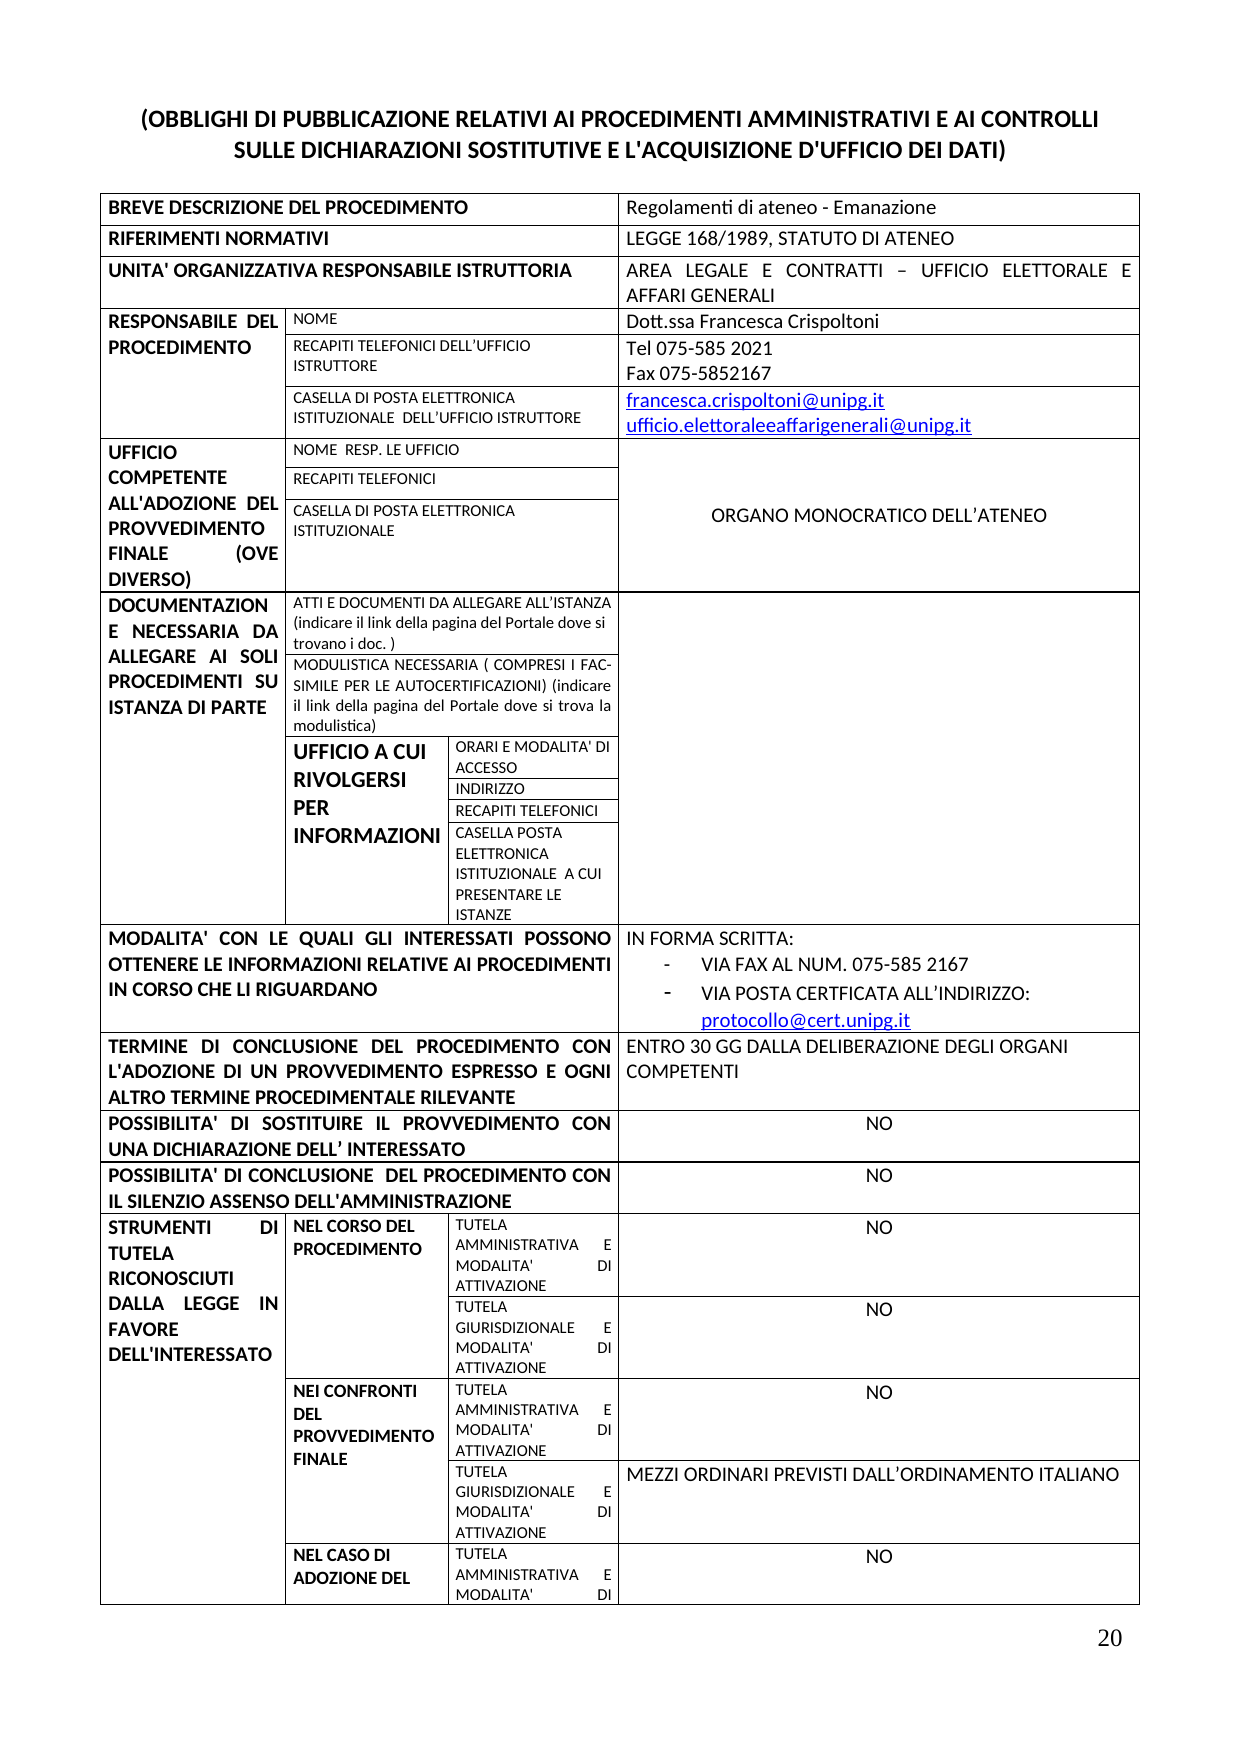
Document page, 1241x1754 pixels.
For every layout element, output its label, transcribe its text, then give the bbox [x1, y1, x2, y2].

table_cell NOME [286, 309, 618, 334]
table_cell TUTELA AMMINISTRATIVA E MODALITA' DI ATTIVAZIONE [449, 1214, 618, 1296]
table_header Regolamenti di ateneo - Emanazione [619, 194, 1139, 224]
table_cell POSSIBILITA' DI CONCLUSIONE DEL PROCEDIMENTO CON IL SILENZIO ASSENSO DELL'AMMINISTRAZIONE [101, 1163, 618, 1213]
table_cell MEZZI ORDINARI PREVISTI DALL’ORDINAMENTO ITALIANO [619, 1461, 1139, 1542]
table_cell DOCUMENTAZIONE NECESSARIA DA ALLEGARE AI SOLI PROCEDIMENTI SU ISTANZA DI PARTE [101, 593, 285, 924]
table_cell NO [619, 1214, 1139, 1296]
table_cell ATTI E DOCUMENTI DA ALLEGARE ALL’ISTANZA (indicare il link della pagina del Portale dove si trovano i doc. ) [286, 593, 618, 653]
table_cell TUTELA GIURISDIZIONALE E MODALITA' DI ATTIVAZIONE [449, 1461, 618, 1542]
table_cell ORGANO MONOCRATICO DELL’ATENEO [619, 439, 1139, 591]
table_cell AREA LEGALE E CONTRATTI – UFFICIO ELETTORALE E AFFARI GENERALI [619, 257, 1139, 308]
table_cell CASELLA DI POSTA ELETTRONICA ISTITUZIONALE DELL’UFFICIO ISTRUTTORE [286, 387, 618, 438]
table_cell POSSIBILITA' DI SOSTITUIRE IL PROVVEDIMENTO CON UNA DICHIARAZIONE DELL’ INTERESSATO [101, 1111, 618, 1161]
table_cell Tel 075-585 2021 Fax 075-5852167 [619, 335, 1139, 386]
table_cell NO [619, 1379, 1139, 1460]
table_cell ENTRO 30 GG DALLA DELIBERAZIONE DEGLI ORGANI COMPETENTI [619, 1033, 1139, 1109]
table_cell UFFICIO COMPETENTE ALL'ADOZIONE DEL PROVVEDIMENTO FINALE (OVE DIVERSO) [101, 439, 285, 591]
table_cell NO [619, 1163, 1139, 1213]
table_cell [619, 593, 1139, 924]
table_cell IN FORMA SCRITTA: VIA FAX AL NUM. 075-585 2167 VIA POSTA CERTFICATA ALL’INDIRIZZO: protocollo@cert.unipg.it [619, 925, 1139, 1032]
table_cell francesca.crispoltoni@unipg.it ufficio.elettoraleeaffarigenerali@unipg.it [619, 387, 1139, 438]
table_cell TERMINE DI CONCLUSIONE DEL PROCEDIMENTO CON L'ADOZIONE DI UN PROVVEDIMENTO ESPRESSO E OGNI ALTRO TERMINE PROCEDIMENTALE RILEVANTE [101, 1033, 618, 1109]
table_cell ORARI E MODALITA' DI ACCESSO [449, 737, 618, 777]
table_cell NEI CONFRONTI DEL PROVVEDIMENTO FINALE [286, 1379, 448, 1542]
table_cell MODULISTICA NECESSARIA ( COMPRESI I FAC- SIMILE PER LE AUTOCERTIFICAZIONI) (indicare il link della pagina del Portale dove si trova la modulistica) [286, 655, 618, 736]
table_cell CASELLA DI POSTA ELETTRONICA ISTITUZIONALE [286, 500, 618, 591]
table_cell TUTELA GIURISDIZIONALE E MODALITA' DI ATTIVAZIONE [449, 1297, 618, 1378]
table_cell RECAPITI TELEFONICI [449, 800, 618, 822]
table_cell RIFERIMENTI NORMATIVI [101, 226, 618, 256]
table_cell Dott.ssa Francesca Crispoltoni [619, 309, 1139, 334]
table_cell RECAPITI TELEFONICI [286, 468, 618, 499]
table_cell STRUMENTI DI TUTELA RICONOSCIUTI DALLA LEGGE IN FAVORE DELL'INTERESSATO [101, 1214, 285, 1604]
table_cell UNITA' ORGANIZZATIVA RESPONSABILE ISTRUTTORIA [101, 257, 618, 308]
table_cell NO [619, 1111, 1139, 1161]
table_cell NO [619, 1544, 1139, 1604]
table_cell NEL CORSO DEL PROCEDIMENTO [286, 1214, 448, 1378]
table_cell NOME RESP. LE UFFICIO [286, 439, 618, 467]
table_cell UFFICIO A CUI RIVOLGERSI PER INFORMAZIONI [286, 737, 448, 924]
table_header BREVE DESCRIZIONE DEL PROCEDIMENTO [101, 194, 618, 224]
text (Obblighi di pubblicazione relativi ai procedimenti amministrativi e ai controlli sulle dichiarazioni sostitutive e l'acquisizione d'ufficio dei dati) [118, 103, 1122, 164]
table_cell NO [619, 1297, 1139, 1378]
table_cell NEL CASO DI ADOZIONE DEL [286, 1544, 448, 1604]
table_cell RECAPITI TELEFONICI DELL’UFFICIO ISTRUTTORE [286, 335, 618, 386]
table_cell RESPONSABILE DEL PROCEDIMENTO [101, 309, 285, 438]
table_cell TUTELA AMMINISTRATIVA E MODALITA' DI [449, 1544, 618, 1604]
table_cell MODALITA' CON LE QUALI GLI INTERESSATI POSSONO OTTENERE LE INFORMAZIONI RELATIVE AI PROCEDIMENTI IN CORSO CHE LI RIGUARDANO [101, 925, 618, 1032]
table_cell TUTELA AMMINISTRATIVA E MODALITA' DI ATTIVAZIONE [449, 1379, 618, 1460]
table_cell INDIRIZZO [449, 779, 618, 799]
table_cell LEGGE 168/1989, STATUTO DI ATENEO [619, 226, 1139, 256]
table_cell CASELLA POSTA ELETTRONICA ISTITUZIONALE A CUI PRESENTARE LE ISTANZE [449, 823, 618, 924]
